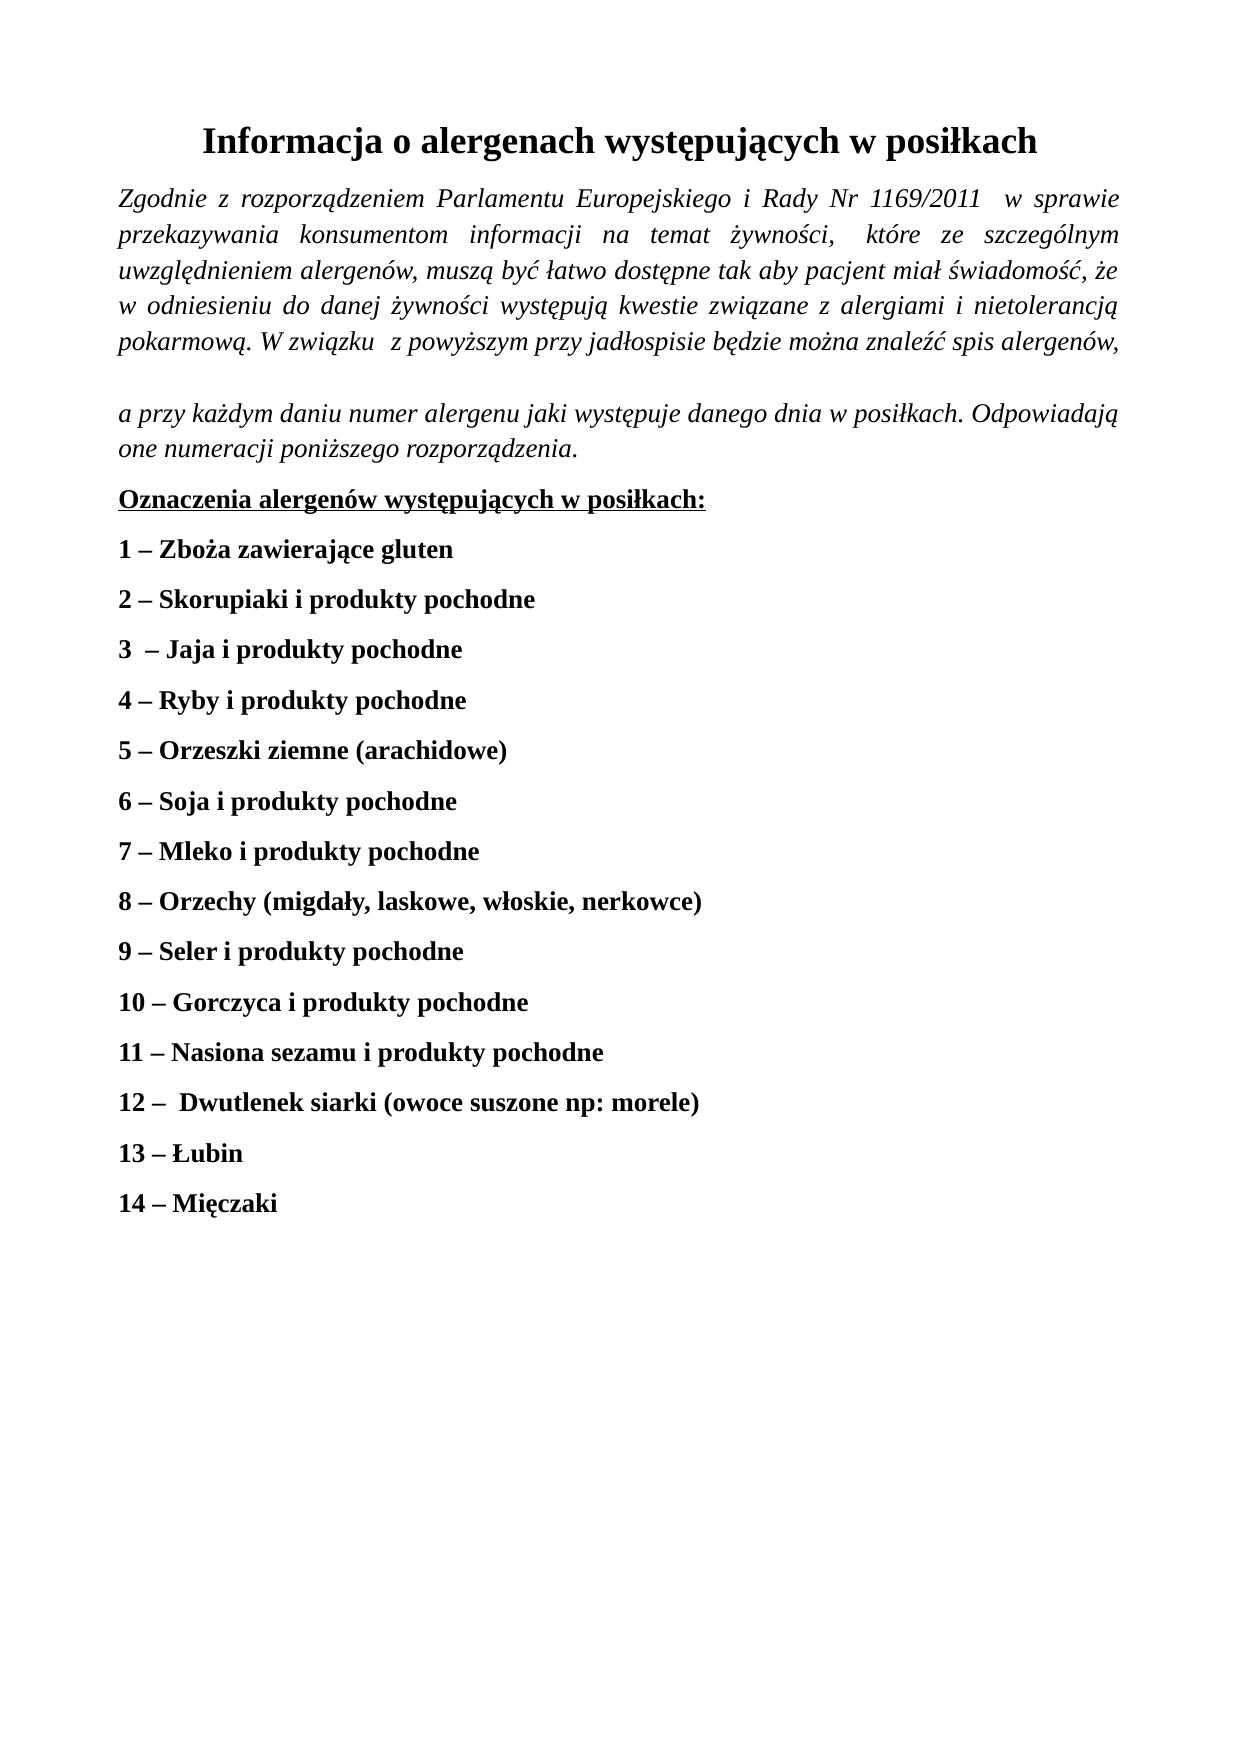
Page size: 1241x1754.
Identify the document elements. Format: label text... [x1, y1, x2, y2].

text 7 – Mleko i produkty pochodne [118, 835, 1122, 866]
text Informacja o alergenach występujących w posiłkach [118, 118, 1122, 161]
text 6 – Soja i produkty pochodne [118, 784, 1122, 816]
text 3 – Jaja i produkty pochodne [118, 634, 1122, 665]
text 5 – Orzeszki ziemne (arachidowe) [118, 734, 1122, 765]
text 4 – Ryby i produkty pochodne [118, 684, 1122, 715]
text 9 – Seler i produkty pochodne [118, 936, 1122, 967]
text 10 – Gorczyca i produkty pochodne [118, 986, 1122, 1017]
text 8 – Orzechy (migdały, laskowe, włoskie, nerkowce) [118, 885, 1122, 916]
text Zgodnie z rozporządzeniem Parlamentu Europejskiego i Rady Nr 1169/2011 w sprawie przekazywania konsumentom informacji na temat żywności, które ze szczególnym uwzględnieniem alergenów, muszą być łatwo dostępne tak aby pacjent miał świadomość, że w odniesieniu do danej żywności występują kwestie związane z alergiami i nietolerancją pokarmową. W związku z powyższym przy jadłospisie będzie można znaleźć spis alergenów, a przy każdym daniu numer alergenu jaki występuje danego dnia w posiłkach. Odpowiadają one numeracji poniższego rozporządzenia. [118, 182, 1122, 463]
text Oznaczenia alergenów występujących w posiłkach: [118, 483, 1122, 514]
text 2 – Skorupiaki i produkty pochodne [118, 583, 1122, 614]
text 1 – Zboża zawierające gluten [118, 533, 1122, 564]
text 14 – Mięczaki [118, 1187, 1122, 1218]
text 12 – Dwutlenek siarki (owoce suszone np: morele) [118, 1086, 1122, 1118]
text 11 – Nasiona sezamu i produkty pochodne [118, 1036, 1122, 1067]
text 13 – Łubin [118, 1137, 1122, 1168]
